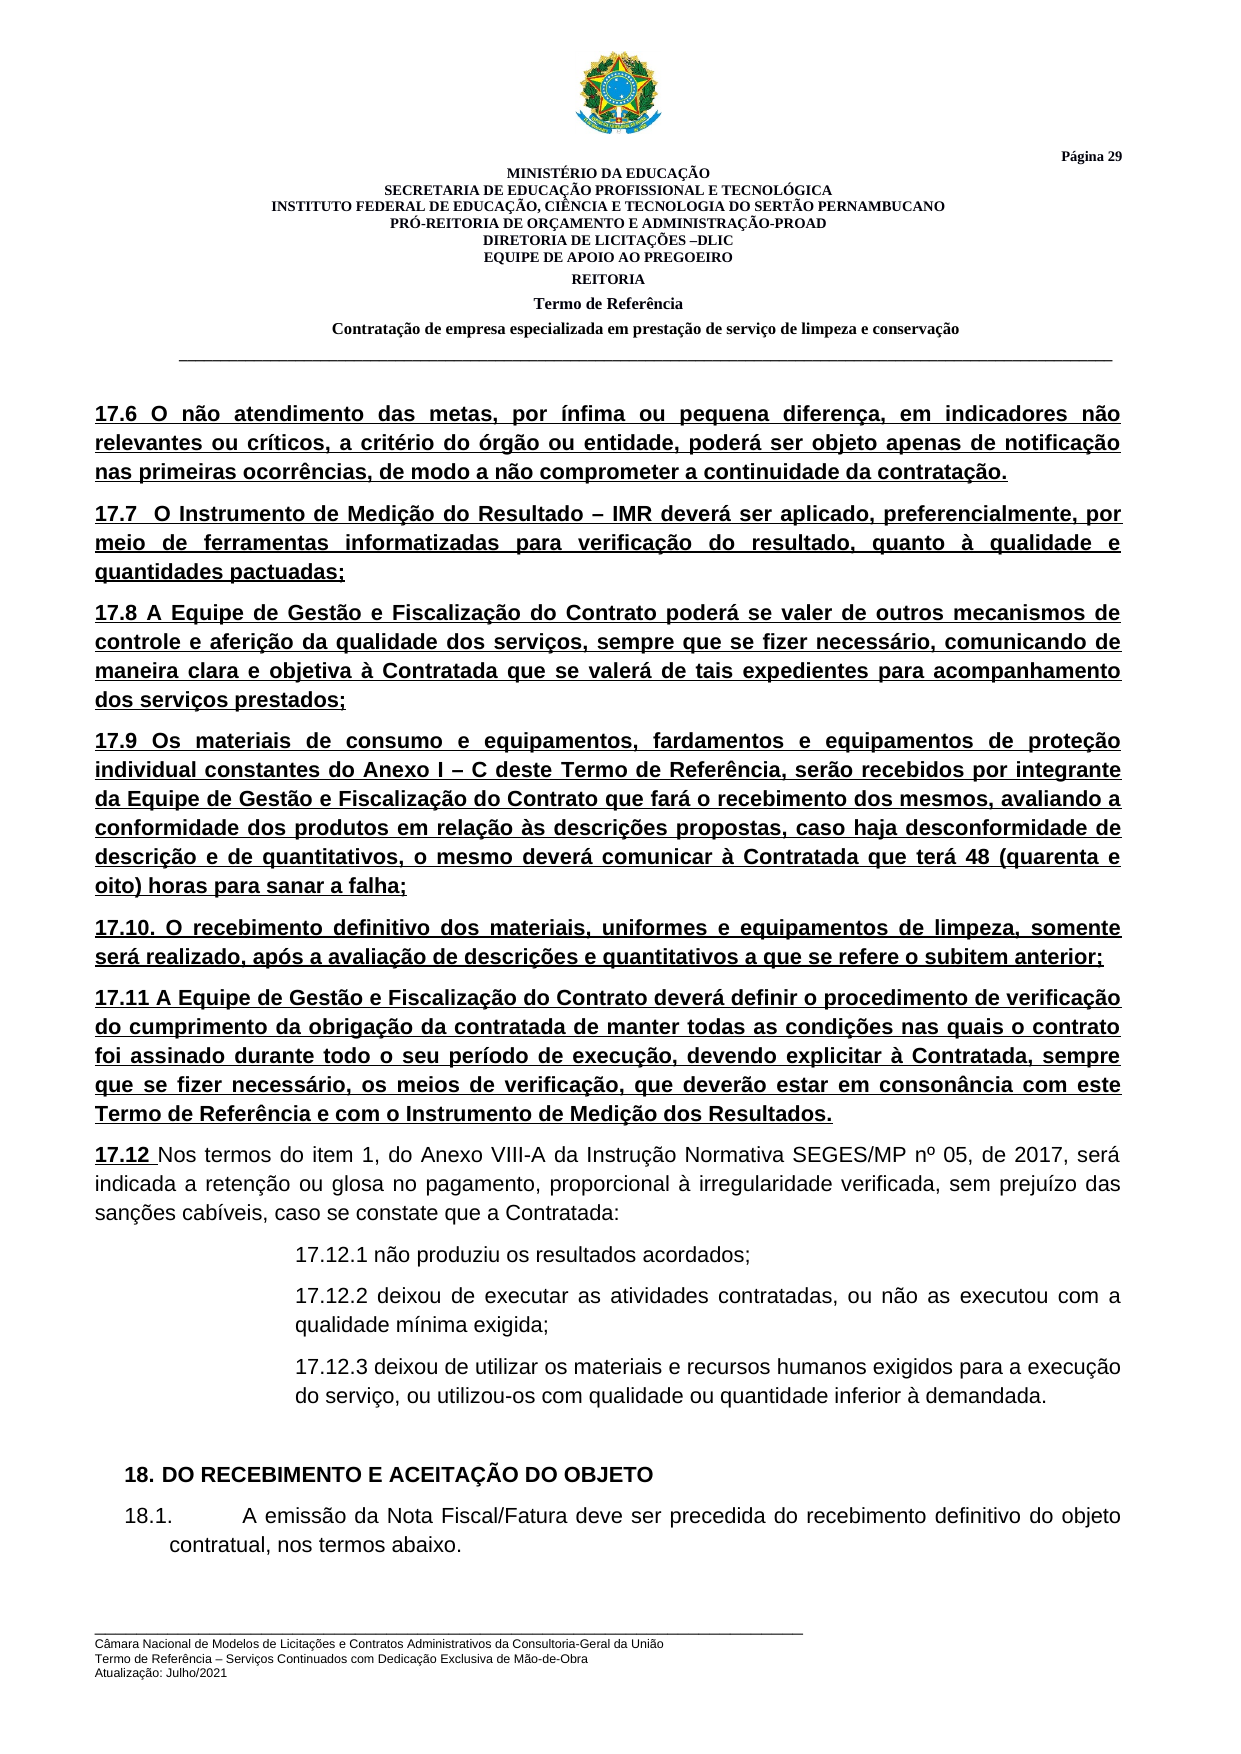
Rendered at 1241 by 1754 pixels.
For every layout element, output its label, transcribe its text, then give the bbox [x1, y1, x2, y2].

list 17.7 O Instrumento de Medição do Resultado – IMR deverá ser aplicado, preferencialmente, por [94, 501, 1122, 523]
list 17.11 A Equipe de Gestão e Fiscalização do Contrato deverá definir o procedimento de verificação [94, 985, 1122, 1007]
list 17.10. O recebimento definitivo dos materiais, uniformes e equipamentos de limpeza, somente [94, 915, 1122, 936]
list 17.12.3 deixou de utilizar os materiais e recursos humanos exigidos para a execução do serviço, ou utilizou-os com qualidade ou quantidade inferior à demandada. [242, 1354, 1122, 1408]
list Termo de Referência e com o Instrumento de Medição dos Resultados. [94, 1095, 1122, 1126]
list maneira clara e objetiva à Contratada que se valerá de tais expedientes para acompanhamento [94, 652, 1122, 680]
list 17.12.2 deixou de executar as atividades contratadas, ou não as executou com a qualidade mínima exigida; [242, 1283, 1122, 1337]
list dos serviços prestados; [94, 681, 1122, 712]
list 17.8 A Equipe de Gestão e Fiscalização do Contrato poderá se valer de outros mecanismos de controle e aferição da qualidade dos serviços, sempre que se fizer necessário, comunicando de [94, 600, 1122, 651]
list DO RECEBIMENTO E ACEITAÇÃO DO OBJETO [124, 1462, 1122, 1487]
list 17.6 O não atendimento das metas, por ínfima ou pequena diferença, em indicadores não relevantes ou críticos, a critério do órgão ou entidade, poderá ser objeto apenas de notificação nas primeiras ocorrências, de modo a não comprometer a continuidade da contratação. [94, 401, 1122, 484]
list será realizado, após a avaliação de descrições e quantitativos a que se refere o subitem anterior; [94, 937, 1122, 969]
list 17.9 Os materiais de consumo e equipamentos, fardamentos e equipamentos de proteção individual constantes do Anexo I – C deste Termo de Referência, serão recebidos por integrante [94, 728, 1122, 779]
list 17.12 Nos termos do item 1, do Anexo VIII-A da Instrução Normativa SEGES/MP nº 05, de 2017, será indicada a retenção ou glosa no pagamento, proporcional à irregularidade verificada, sem prejuízo das sanções cabíveis, caso se constate que a Contratada: [94, 1142, 1122, 1226]
list conformidade dos produtos em relação às descrições propostas, caso haja desconformidade de [94, 809, 1122, 837]
list 17.12.1 não produziu os resultados acordados; [242, 1242, 1122, 1267]
list da Equipe de Gestão e Fiscalização do Contrato que fará o recebimento dos mesmos, avaliando a [94, 780, 1122, 808]
list descrição e de quantitativos, o mesmo deverá comunicar à Contratada que terá 48 (quarenta e oito) horas para sanar a falha; [94, 838, 1122, 898]
list A emissão da Nota Fiscal/Fatura deve ser precedida do recebimento definitivo do objeto contratual, nos termos abaixo. [124, 1503, 1122, 1557]
list meio de ferramentas informatizadas para verificação do resultado, quanto à qualidade e quantidades pactuadas; [94, 524, 1122, 584]
picture [575, 51, 662, 134]
list do cumprimento da obrigação da contratada de manter todas as condições nas quais o contrato foi assinado durante todo o seu período de execução, devendo explicitar à Contratada, sempre que se fizer necessário, os meios de verificação, que deverão estar em consonância com este [94, 1008, 1122, 1094]
